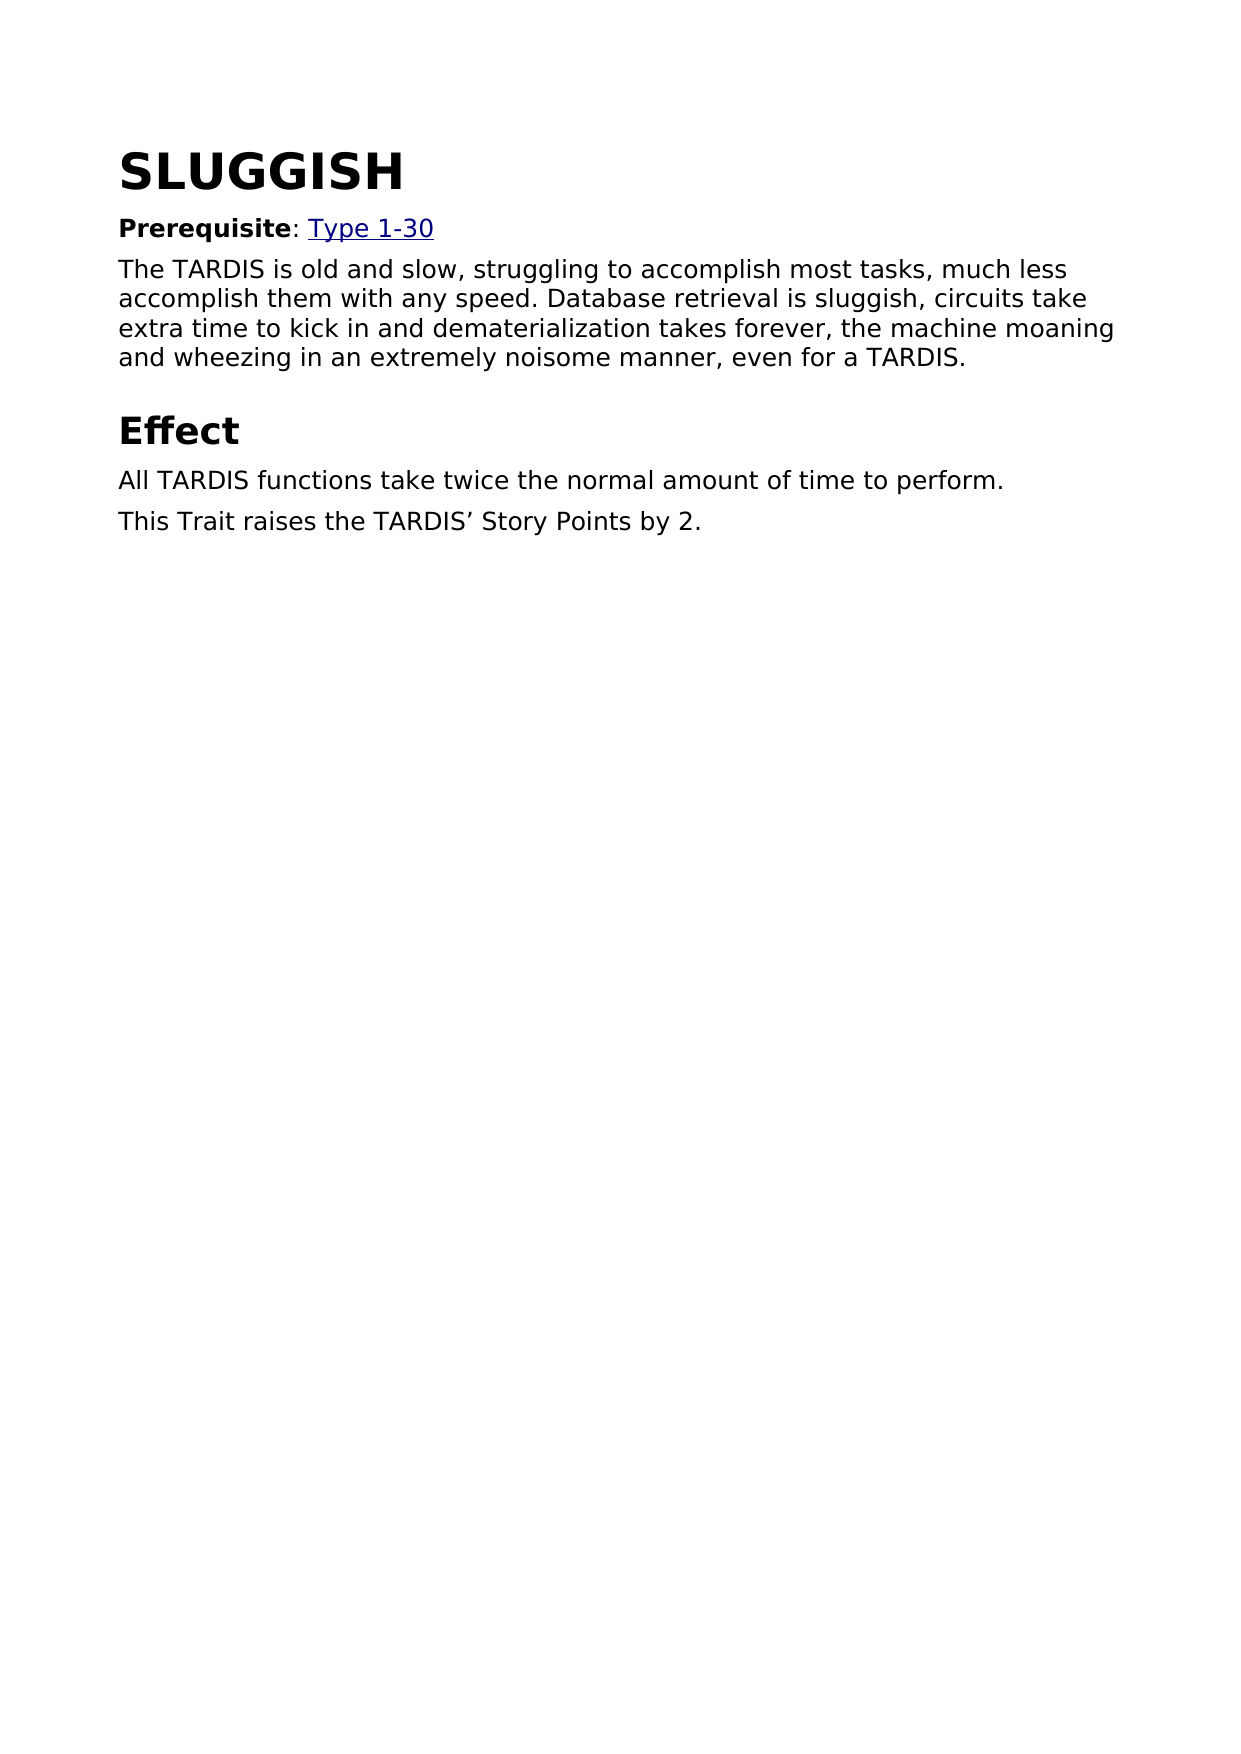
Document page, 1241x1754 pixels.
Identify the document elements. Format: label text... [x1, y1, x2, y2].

text Prerequisite: Type 1-30 [118, 214, 1122, 243]
text This Trait raises the TARDIS’ Story Points by 2. [118, 507, 1122, 537]
text The TARDIS is old and slow, struggling to accomplish most tasks, much less accomplish them with any speed. Database retrieval is sluggish, circuits take extra time to kick in and dematerialization takes forever, the machine moaning and wheezing in an extremely noisome manner, even for a TARDIS. [118, 256, 1122, 372]
text All TARDIS functions take twice the normal amount of time to perform. [118, 466, 1122, 495]
subtitle SLUGGISH [118, 143, 1122, 201]
subtitle Effect [118, 410, 1122, 453]
